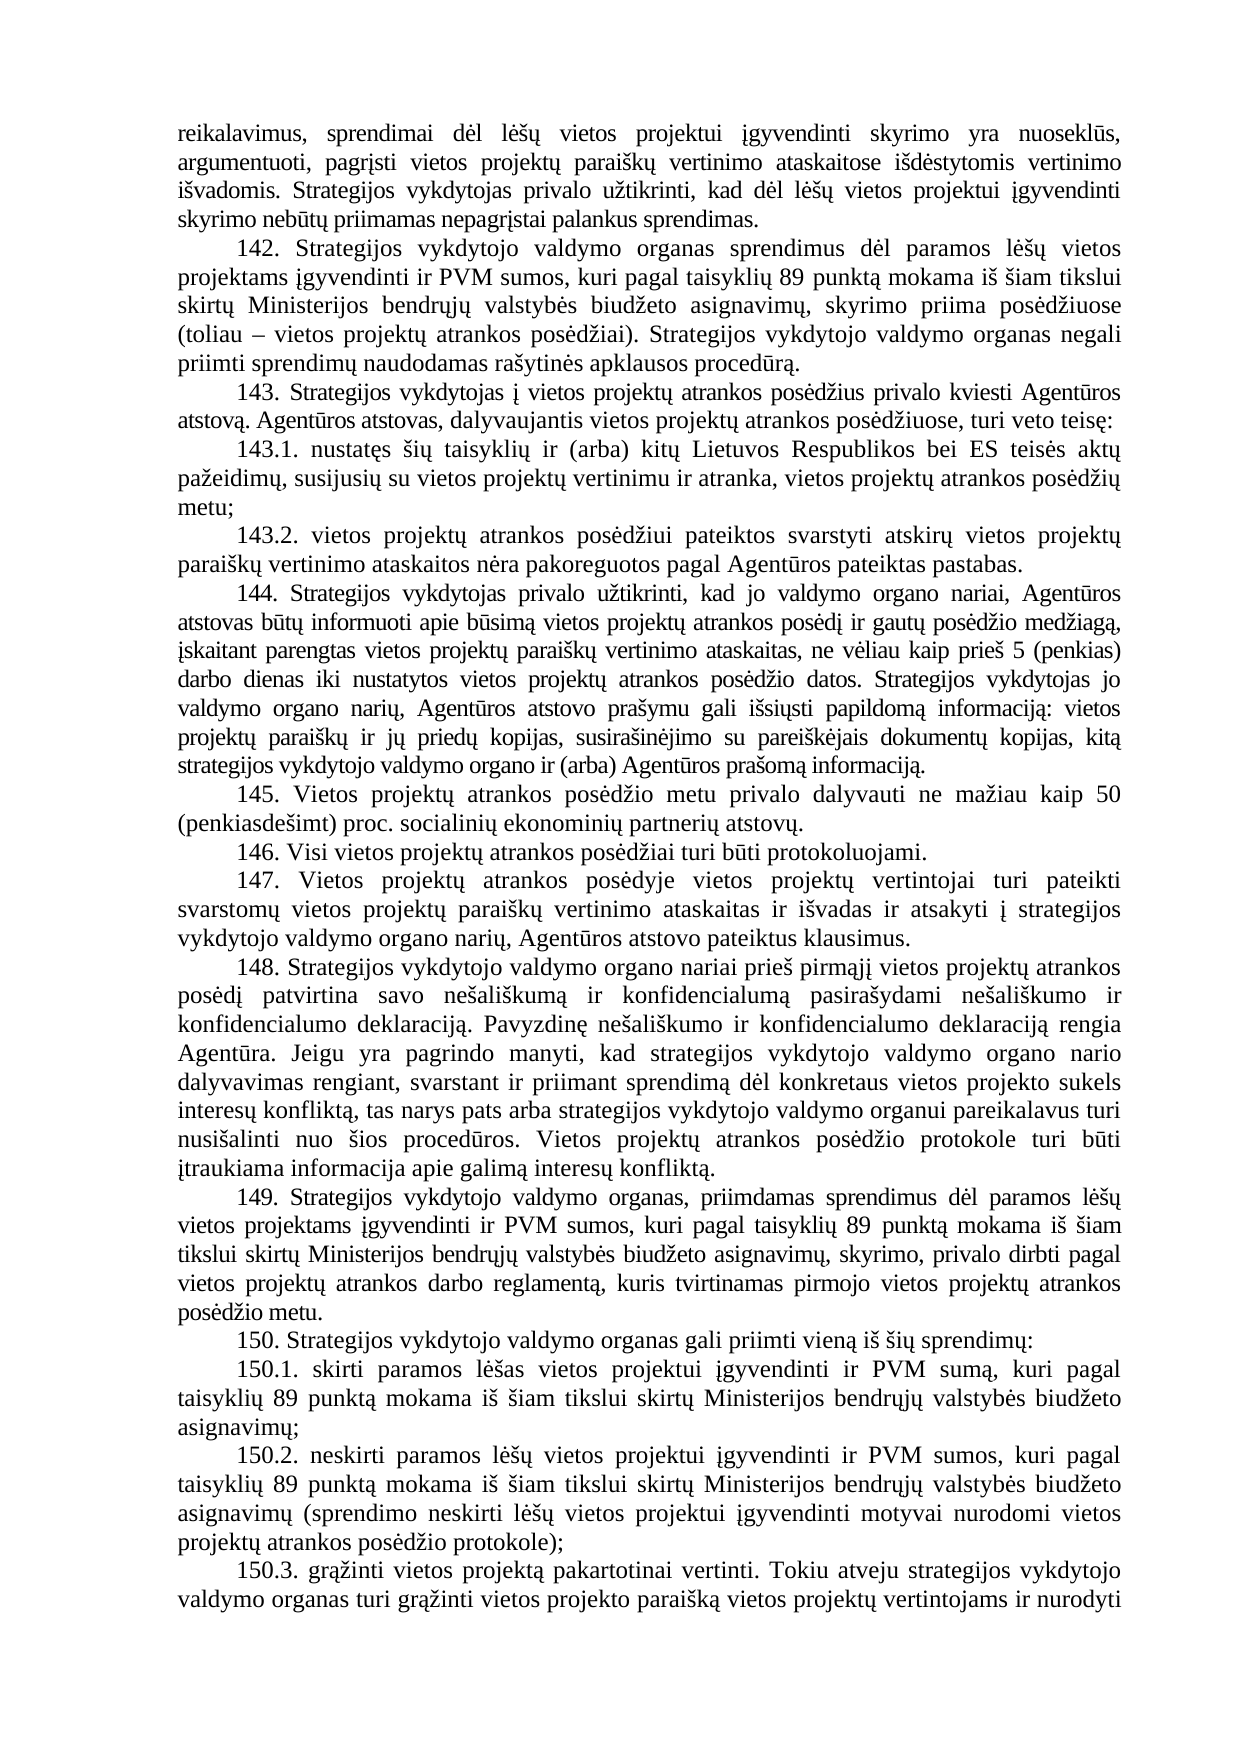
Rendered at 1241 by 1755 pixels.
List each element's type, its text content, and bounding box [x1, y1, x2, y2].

text 146. Visi vietos projektų atrankos posėdžiai turi būti protokoluojami. [177, 837, 1122, 866]
text 145. Vietos projektų atrankos posėdžio metu privalo dalyvauti ne mažiau kaip 50 (penkiasdešimt) proc. socialinių ekonominių partnerių atstovų. [177, 779, 1122, 837]
text 143.1. nustatęs šių taisyklių ir (arba) kitų Lietuvos Respublikos bei ES teisės aktų pažeidimų, susijusių su vietos projektų vertinimu ir atranka, vietos projektų atrankos posėdžių metu; [177, 434, 1122, 521]
text 149. Strategijos vykdytojo valdymo organas, priimdamas sprendimus dėl paramos lėšų vietos projektams įgyvendinti ir PVM sumos, kuri pagal taisyklių 89 punktą mokama iš šiam tikslui skirtų Ministerijos bendrųjų valstybės biudžeto asignavimų, skyrimo, privalo dirbti pagal vietos projektų atrankos darbo reglamentą, kuris tvirtinamas pirmojo vietos projektų atrankos posėdžio metu. [177, 1182, 1122, 1326]
text 150. Strategijos vykdytojo valdymo organas gali priimti vieną iš šių sprendimų: [177, 1326, 1122, 1354]
text 148. Strategijos vykdytojo valdymo organo nariai prieš pirmąjį vietos projektų atrankos posėdį patvirtina savo nešališkumą ir konfidencialumą pasirašydami nešališkumo ir konfidencialumo deklaraciją. Pavyzdinę nešališkumo ir konfidencialumo deklaraciją rengia Agentūra. Jeigu yra pagrindo manyti, kad strategijos vykdytojo valdymo organo nario dalyvavimas rengiant, svarstant ir priimant sprendimą dėl konkretaus vietos projekto sukels interesų konfliktą, tas narys pats arba strategijos vykdytojo valdymo organui pareikalavus turi nusišalinti nuo šios procedūros. Vietos projektų atrankos posėdžio protokole turi būti įtraukiama informacija apie galimą interesų konfliktą. [177, 952, 1122, 1182]
text 142. Strategijos vykdytojo valdymo organas sprendimus dėl paramos lėšų vietos projektams įgyvendinti ir PVM sumos, kuri pagal taisyklių 89 punktą mokama iš šiam tikslui skirtų Ministerijos bendrųjų valstybės biudžeto asignavimų, skyrimo priima posėdžiuose (toliau – vietos projektų atrankos posėdžiai). Strategijos vykdytojo valdymo organas negali priimti sprendimų naudodamas rašytinės apklausos procedūrą. [177, 233, 1122, 377]
text 143.2. vietos projektų atrankos posėdžiui pateiktos svarstyti atskirų vietos projektų paraiškų vertinimo ataskaitos nėra pakoreguotos pagal Agentūros pateiktas pastabas. [177, 521, 1122, 578]
text 150.1. skirti paramos lėšas vietos projektui įgyvendinti ir PVM sumą, kuri pagal taisyklių 89 punktą mokama iš šiam tikslui skirtų Ministerijos bendrųjų valstybės biudžeto asignavimų; [177, 1354, 1122, 1441]
text 143. Strategijos vykdytojas į vietos projektų atrankos posėdžius privalo kviesti Agentūros atstovą. Agentūros atstovas, dalyvaujantis vietos projektų atrankos posėdžiuose, turi veto teisę: [177, 377, 1122, 434]
text 144. Strategijos vykdytojas privalo užtikrinti, kad jo valdymo organo nariai, Agentūros atstovas būtų informuoti apie būsimą vietos projektų atrankos posėdį ir gautų posėdžio medžiagą, įskaitant parengtas vietos projektų paraiškų vertinimo ataskaitas, ne vėliau kaip prieš 5 (penkias) darbo dienas iki nustatytos vietos projektų atrankos posėdžio datos. Strategijos vykdytojas jo valdymo organo narių, Agentūros atstovo prašymu gali išsiųsti papildomą informaciją: vietos projektų paraiškų ir jų priedų kopijas, susirašinėjimo su pareiškėjais dokumentų kopijas, kitą strategijos vykdytojo valdymo organo ir (arba) Agentūros prašomą informaciją. [177, 578, 1122, 779]
text 147. Vietos projektų atrankos posėdyje vietos projektų vertintojai turi pateikti svarstomų vietos projektų paraiškų vertinimo ataskaitas ir išvadas ir atsakyti į strategijos vykdytojo valdymo organo narių, Agentūros atstovo pateiktus klausimus. [177, 866, 1122, 952]
text 150.3. grąžinti vietos projektą pakartotinai vertinti. Tokiu atveju strategijos vykdytojo valdymo organas turi grąžinti vietos projekto paraišką vietos projektų vertintojams ir nurodyti [177, 1556, 1122, 1613]
text reikalavimus, sprendimai dėl lėšų vietos projektui įgyvendinti skyrimo yra nuoseklūs, argumentuoti, pagrįsti vietos projektų paraiškų vertinimo ataskaitose išdėstytomis vertinimo išvadomis. Strategijos vykdytojas privalo užtikrinti, kad dėl lėšų vietos projektui įgyvendinti skyrimo nebūtų priimamas nepagrįstai palankus sprendimas. [177, 118, 1122, 233]
text 150.2. neskirti paramos lėšų vietos projektui įgyvendinti ir PVM sumos, kuri pagal taisyklių 89 punktą mokama iš šiam tikslui skirtų Ministerijos bendrųjų valstybės biudžeto asignavimų (sprendimo neskirti lėšų vietos projektui įgyvendinti motyvai nurodomi vietos projektų atrankos posėdžio protokole); [177, 1441, 1122, 1556]
